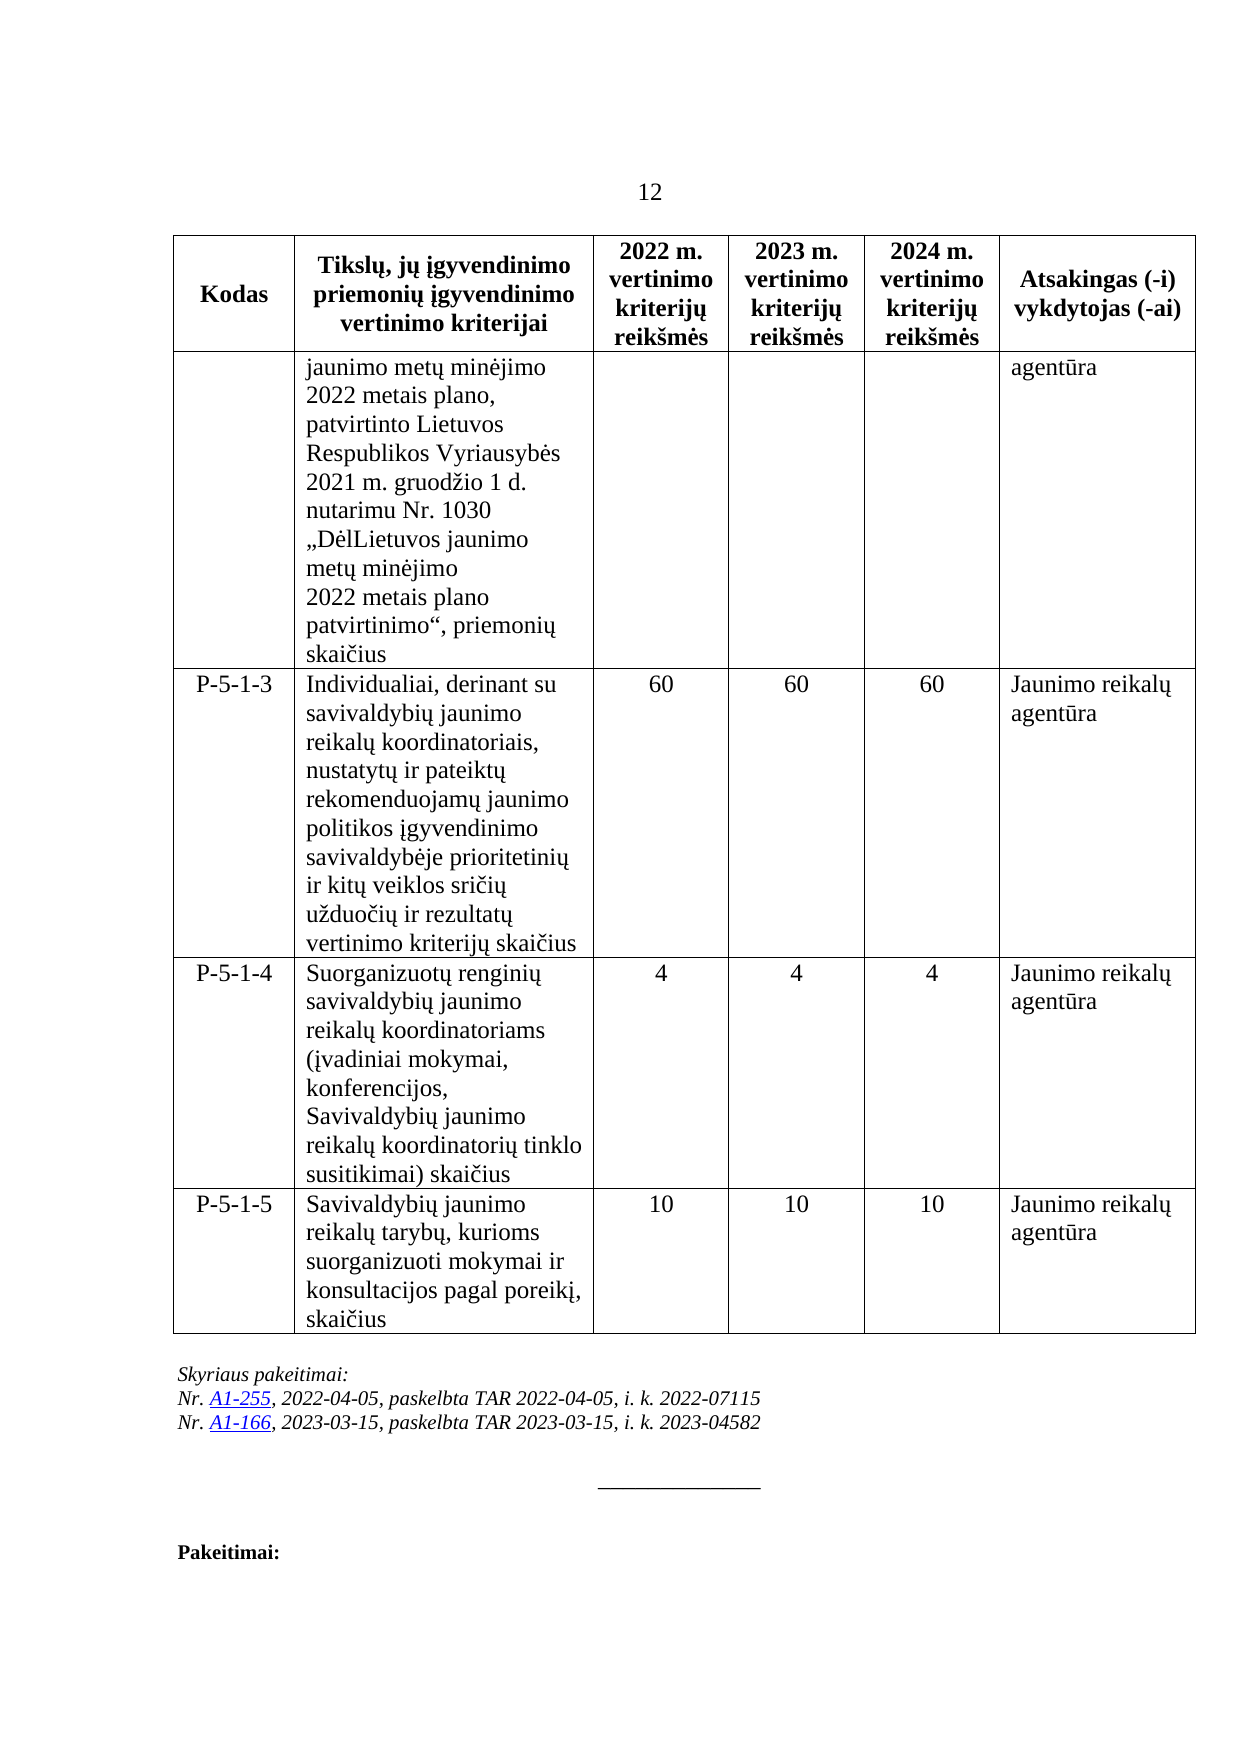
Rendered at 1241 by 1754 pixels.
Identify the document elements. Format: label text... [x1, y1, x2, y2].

table_cell [865, 352, 999, 668]
table_cell P-5-1-4 [174, 958, 294, 1188]
table_header Atsakingas (-i) vykdytojas (-ai) [1000, 236, 1195, 351]
table_cell P-5-1-3 [174, 669, 294, 957]
table_header 2022 m. vertinimo kriterijų reikšmės [594, 236, 728, 351]
table_header 2023 m. vertinimo kriterijų reikšmės [729, 236, 864, 351]
table_cell 10 [594, 1189, 728, 1332]
table_cell Jaunimo reikalų agentūra [1000, 1189, 1195, 1332]
table_cell 60 [594, 669, 728, 957]
text Skyriaus pakeitimai: [177, 1362, 1122, 1386]
table_cell [729, 352, 864, 668]
table_cell agentūra [1000, 352, 1195, 668]
table_cell [594, 352, 728, 668]
table_cell [174, 352, 294, 668]
table_cell 4 [729, 958, 864, 1188]
table_cell Jaunimo reikalų agentūra [1000, 958, 1195, 1188]
text Nr. A1-255, 2022-04-05, paskelbta TAR 2022-04-05, i. k. 2022-07115 [177, 1386, 1122, 1410]
table_cell Jaunimo reikalų agentūra [1000, 669, 1195, 957]
table_cell 60 [865, 669, 999, 957]
table_cell 10 [865, 1189, 999, 1332]
table_header Kodas [174, 236, 294, 351]
table_cell 10 [729, 1189, 864, 1332]
table_cell Savivaldybių jaunimo reikalų tarybų, kurioms suorganizuoti mokymai ir konsultacijos pagal poreikį, skaičius [295, 1189, 593, 1332]
table_cell 4 [594, 958, 728, 1188]
table_cell P-5-1-5 [174, 1189, 294, 1332]
table_cell Suorganizuotų renginių savivaldybių jaunimo reikalų koordinatoriams (įvadiniai mokymai, konferencijos, Savivaldybių jaunimo reikalų koordinatorių tinklo susitikimai) skaičius [295, 958, 593, 1188]
table_header Tikslų, jų įgyvendinimo priemonių įgyvendinimo vertinimo kriterijai [295, 236, 593, 351]
table_header 2024 m. vertinimo kriterijų reikšmės [865, 236, 999, 351]
text Nr. A1-166, 2023-03-15, paskelbta TAR 2023-03-15, i. k. 2023-04582 [177, 1410, 1122, 1434]
text _____________ [236, 1463, 1122, 1492]
text Pakeitimai: [177, 1540, 1122, 1564]
table_cell Individualiai, derinant su savivaldybių jaunimo reikalų koordinatoriais, nustatytų ir pateiktų rekomenduojamų jaunimo politikos įgyvendinimo savivaldybėje prioritetinių ir kitų veiklos sričių užduočių ir rezultatų vertinimo kriterijų skaičius [295, 669, 593, 957]
table_cell 60 [729, 669, 864, 957]
table_cell jaunimo metų minėjimo 2022 metais plano, patvirtinto Lietuvos Respublikos Vyriausybės 2021 m. gruodžio 1 d. nutarimu Nr. 1030 „DėlLietuvos jaunimo metų minėjimo 2022 metais plano patvirtinimo“, priemonių skaičius [295, 352, 593, 668]
table_cell 4 [865, 958, 999, 1188]
